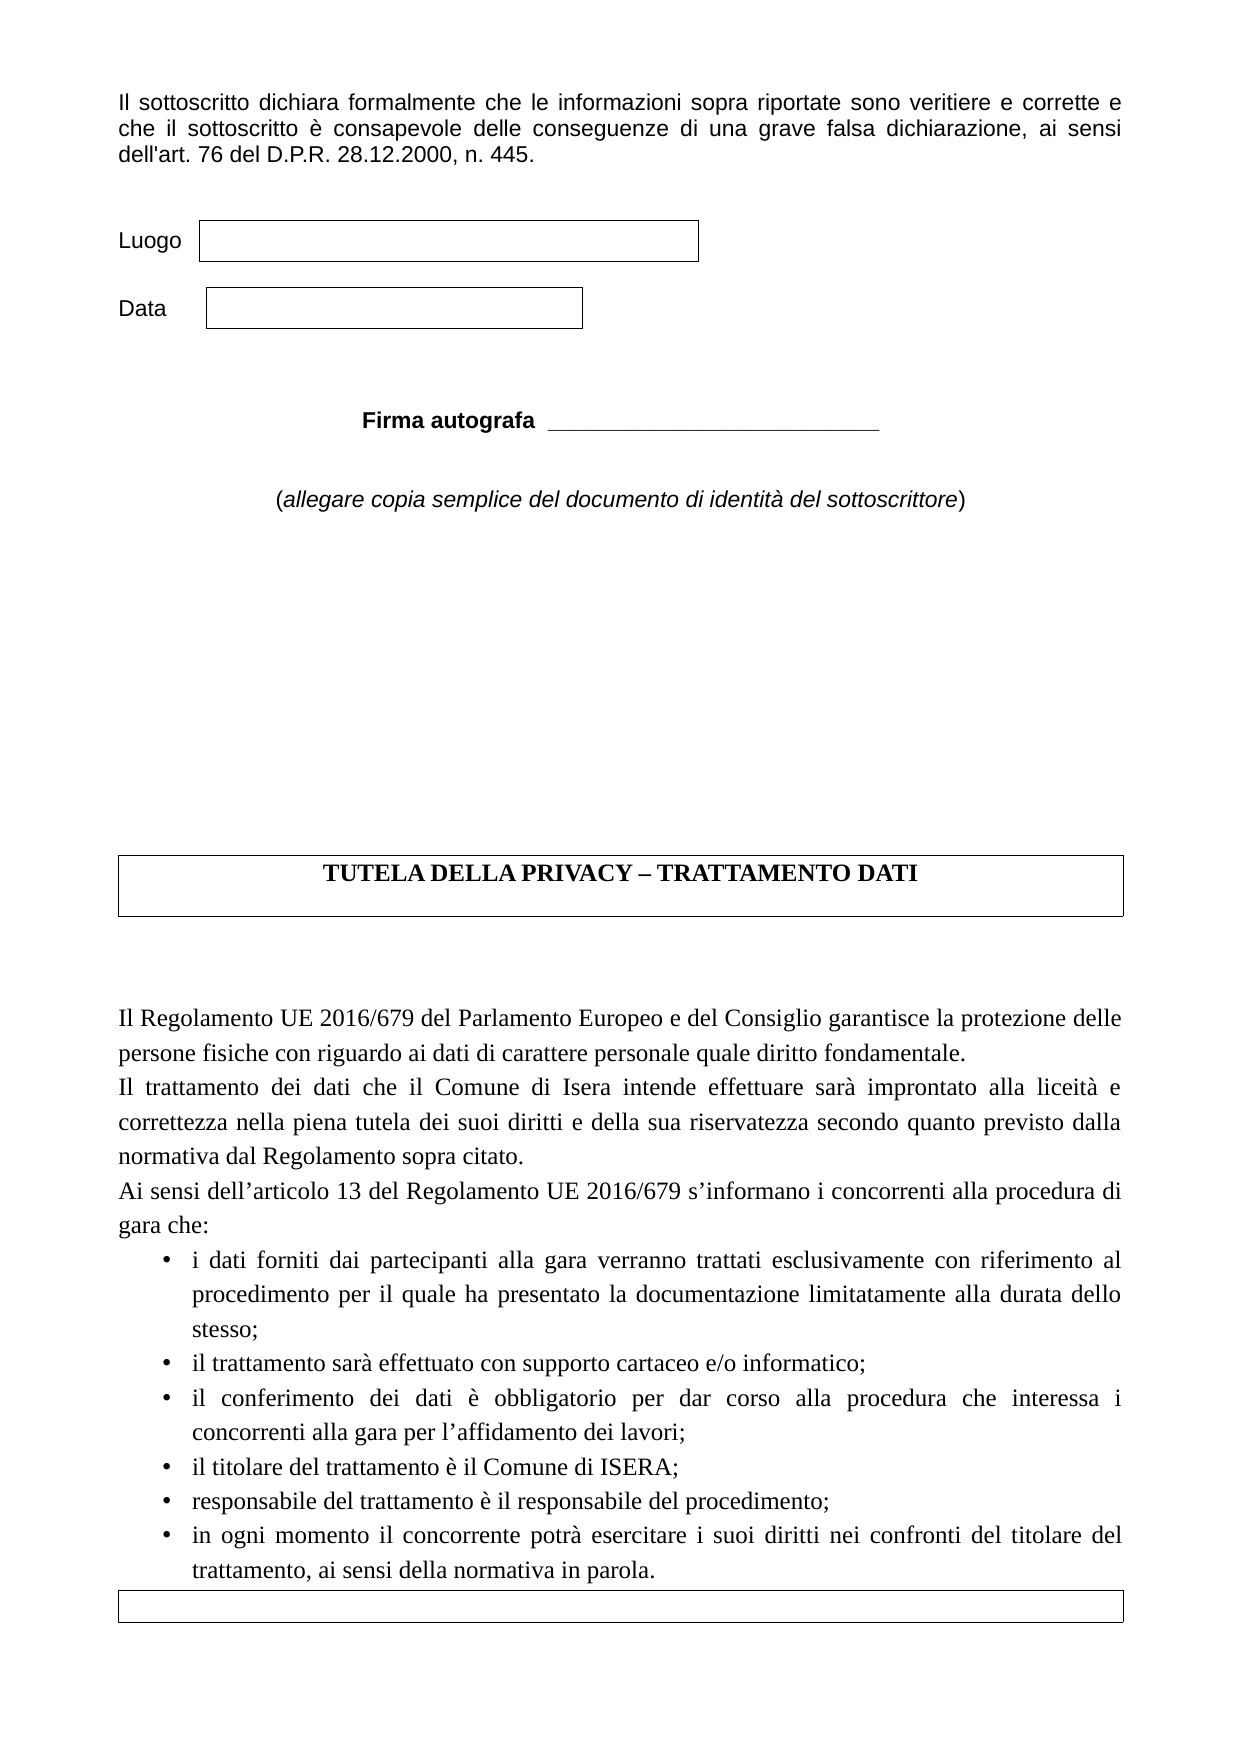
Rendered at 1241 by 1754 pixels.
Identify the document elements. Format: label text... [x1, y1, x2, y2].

table_header [118, 917, 1123, 1003]
text Ai sensi dell’articolo 13 del Regolamento UE 2016/679 s’informano i concorrenti alla procedura di gara che: [118, 1176, 1123, 1239]
list il conferimento dei dati è obbligatorio per dar corso alla procedura che interessa i concorrenti alla gara per l’affidamento dei lavori; [162, 1383, 1123, 1446]
text [583, 287, 1123, 328]
text Firma autografa __________________________ [118, 407, 1123, 434]
text Il trattamento dei dati che il Comune di Isera intende effettuare sarà improntato alla liceità e correttezza nella piena tutela dei suoi diritti e della sua riservatezza secondo quanto previsto dalla normativa dal Regolamento sopra citato. [118, 1072, 1123, 1170]
list responsabile del trattamento è il responsabile del procedimento; [162, 1486, 1123, 1515]
text [699, 220, 1123, 261]
text Il Regolamento UE 2016/679 del Parlamento Europeo e del Consiglio garantisce la protezione delle persone fisiche con riguardo ai dati di carattere personale quale diritto fondamentale. [118, 1003, 1123, 1067]
list il trattamento sarà effettuato con supporto cartaceo e/o informatico; [162, 1348, 1123, 1377]
text TUTELA DELLA PRIVACY – TRATTAMENTO DATI [119, 856, 1123, 887]
list in ogni momento il concorrente potrà esercitare i suoi diritti nei confronti del titolare del trattamento, ai sensi della normativa in parola. [162, 1521, 1123, 1584]
list i dati forniti dai partecipanti alla gara verranno trattati esclusivamente con riferimento al procedimento per il quale ha presentato la documentazione limitatamente alla durata dello stesso; [162, 1245, 1123, 1342]
text Data [118, 287, 206, 328]
list il titolare del trattamento è il Comune di ISERA; [162, 1452, 1123, 1480]
text (allegare copia semplice del documento di identità del sottoscrittore) [118, 486, 1123, 513]
text Luogo [118, 220, 199, 261]
text Il sottoscritto dichiara formalmente che le informazioni sopra riportate sono veritiere e corrette e che il sottoscritto è consapevole delle conseguenze di una grave falsa dichiarazione, ai sensi dell'art. 76 del D.P.R. 28.12.2000, n. 445. [118, 88, 1123, 168]
